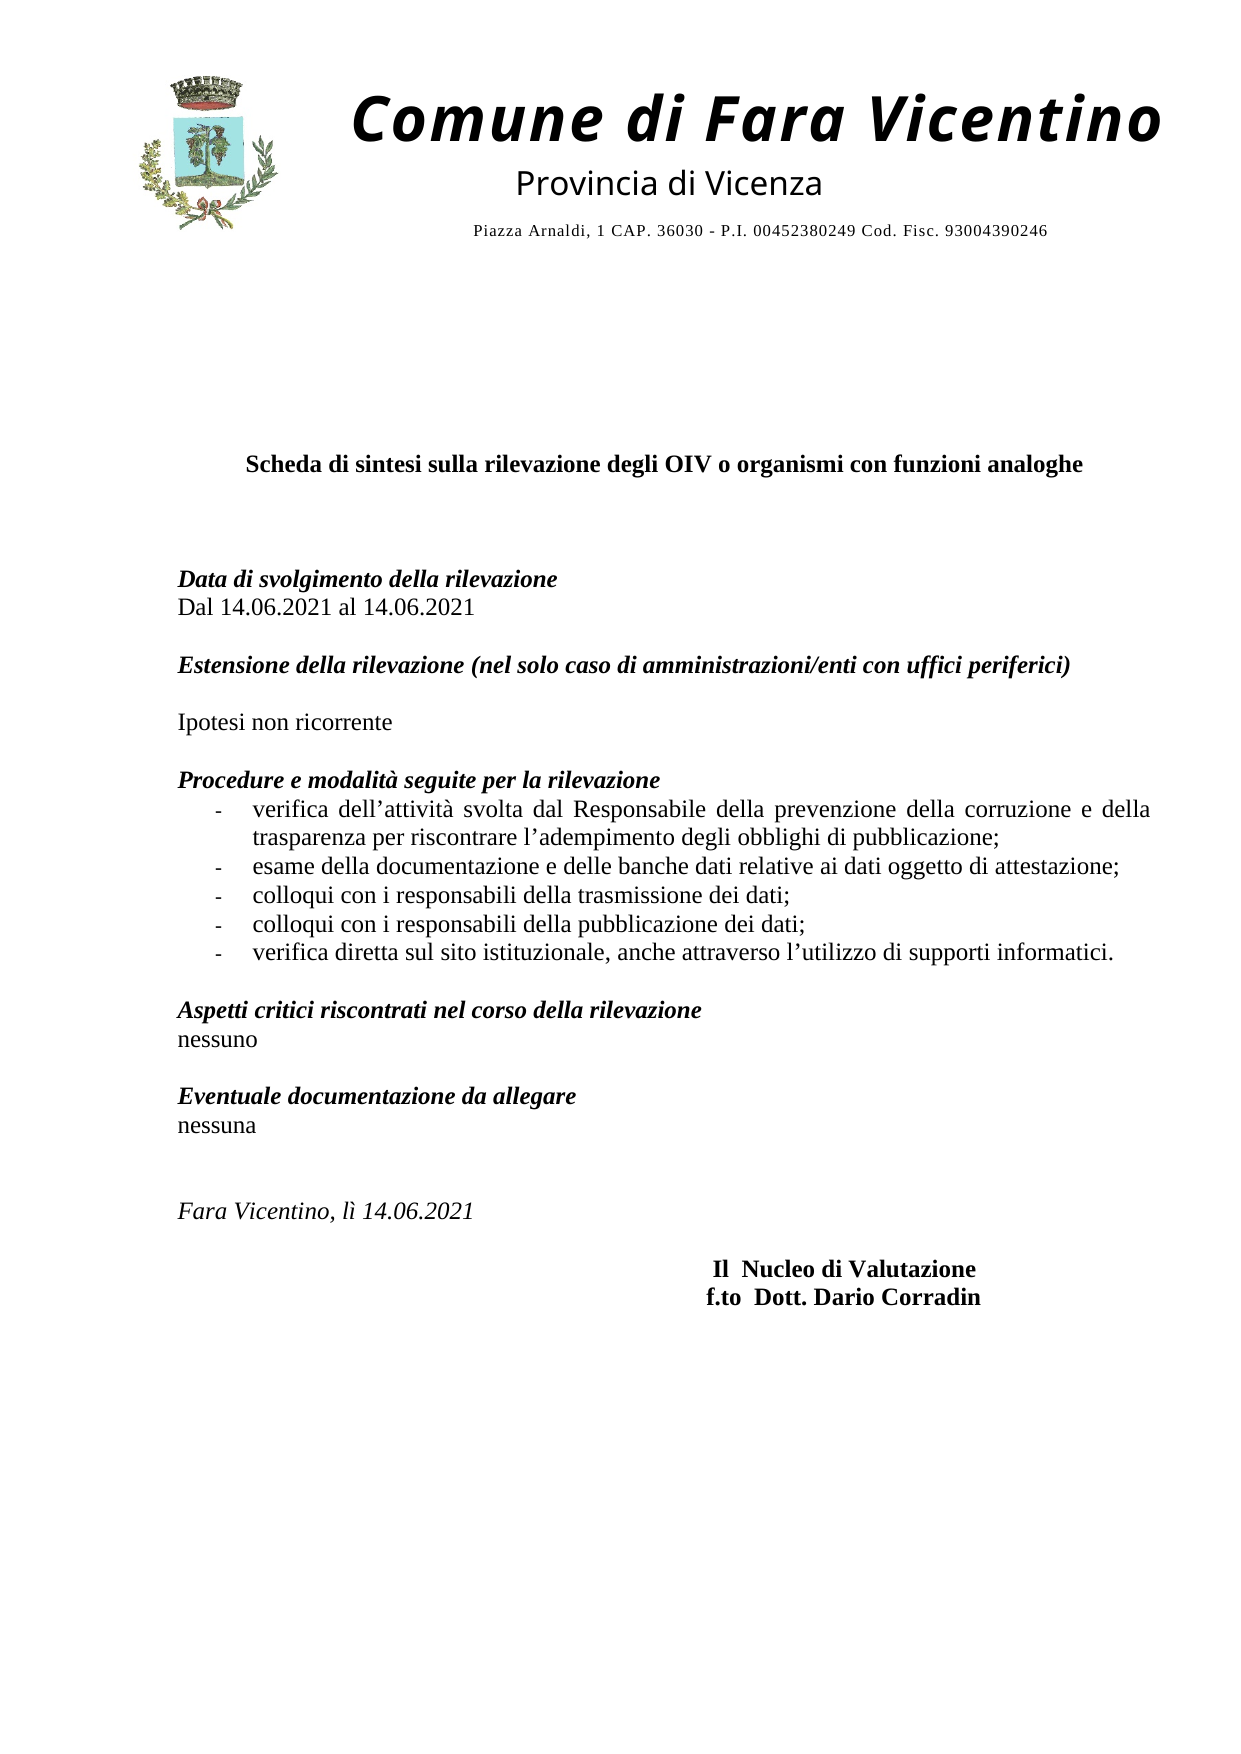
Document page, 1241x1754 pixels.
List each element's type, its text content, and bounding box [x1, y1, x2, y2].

text f.to Dott. Dario Corradin [177, 1282, 1152, 1311]
table_header Comune di Fara Vicentino Provincia di Vicenza Piazza Arnaldi, 1 CAP. 36030 - P.I. 00452380249 Cod. Fisc. 93004390246 [318, 75, 1203, 273]
text Eventuale documentazione da allegare [177, 1081, 1152, 1110]
table_header [96, 75, 317, 273]
text Estensione della rilevazione (nel solo caso di amministrazioni/enti con uffici periferici) [177, 650, 1152, 679]
table_cell [96, 273, 672, 295]
list colloqui con i responsabili della trasmissione dei dati; [215, 880, 1152, 909]
list colloqui con i responsabili della pubblicazione dei dati; [215, 909, 1152, 937]
text Fara Vicentino, lì 14.06.2021 [177, 1196, 1152, 1225]
list esame della documentazione e delle banche dati relative ai dati oggetto di attestazione; [215, 851, 1152, 880]
list verifica diretta sul sito istituzionale, anche attraverso l’utilizzo di supporti informatici. [215, 937, 1152, 966]
table_header [1203, 75, 1240, 273]
text nessuna [177, 1110, 1152, 1139]
text Data di svolgimento della rilevazione [177, 564, 1152, 592]
text Procedure e modalità seguite per la rilevazione [177, 765, 1152, 794]
text Aspetti critici riscontrati nel corso della rilevazione [177, 995, 1152, 1024]
table_cell [672, 273, 1240, 295]
text Dal 14.06.2021 al 14.06.2021 [177, 592, 1152, 621]
list verifica dell’attività svolta dal Responsabile della prevenzione della corruzione e della trasparenza per riscontrare l’adempimento degli obblighi di pubblicazione; [215, 794, 1152, 851]
text nessuno [177, 1024, 1152, 1052]
text Il Nucleo di Valutazione [177, 1254, 1152, 1282]
text Scheda di sintesi sulla rilevazione degli OIV o organismi con funzioni analoghe [177, 449, 1152, 477]
text Ipotesi non ricorrente [177, 707, 1152, 736]
